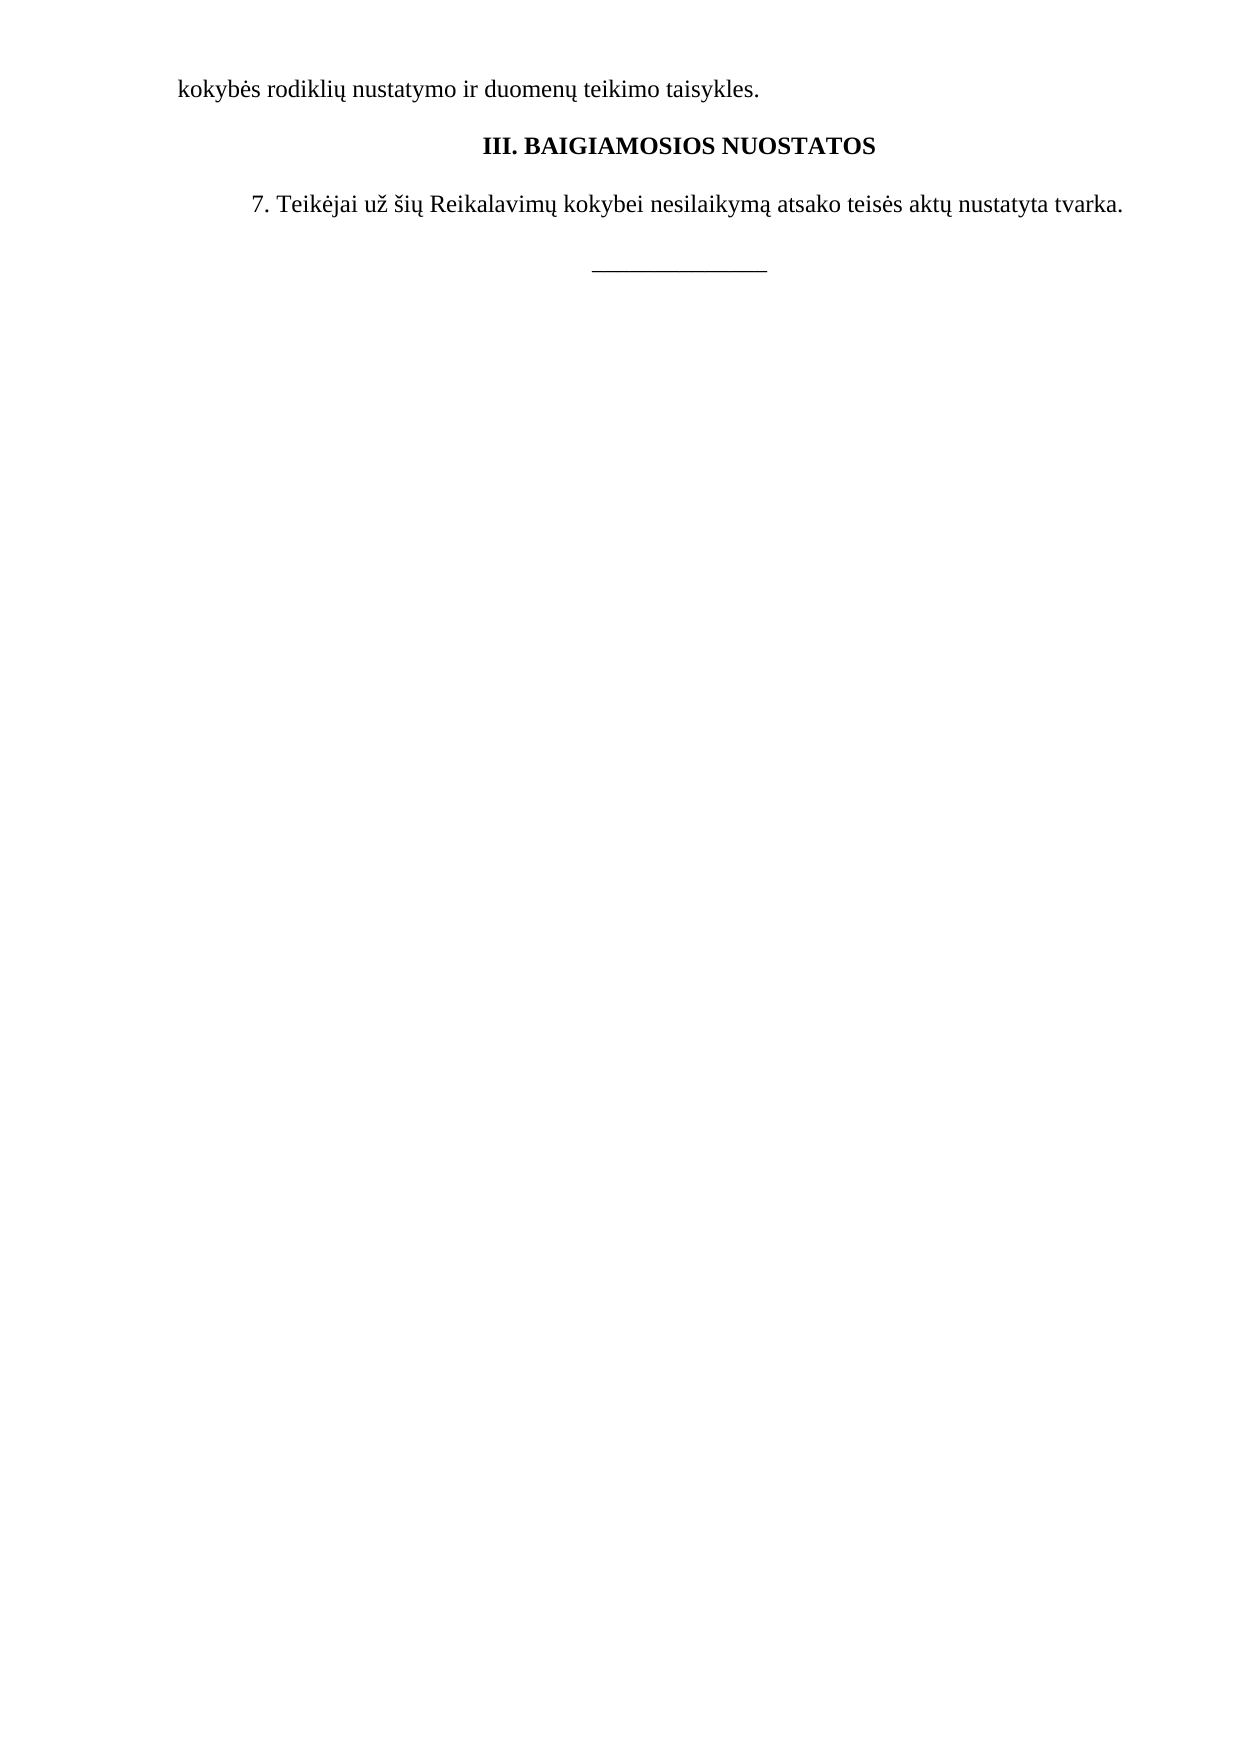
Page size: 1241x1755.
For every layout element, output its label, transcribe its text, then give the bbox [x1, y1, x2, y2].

text III. BAIGIAMOSIOS NUOSTATOS [177, 131, 1181, 160]
text ______________ [177, 246, 1181, 275]
text kokybės rodiklių nustatymo ir duomenų teikimo taisykles. [177, 74, 1181, 103]
text 7. Teikėjai už šių Reikalavimų kokybei nesilaikymą atsako teisės aktų nustatyta tvarka. [177, 189, 1181, 218]
